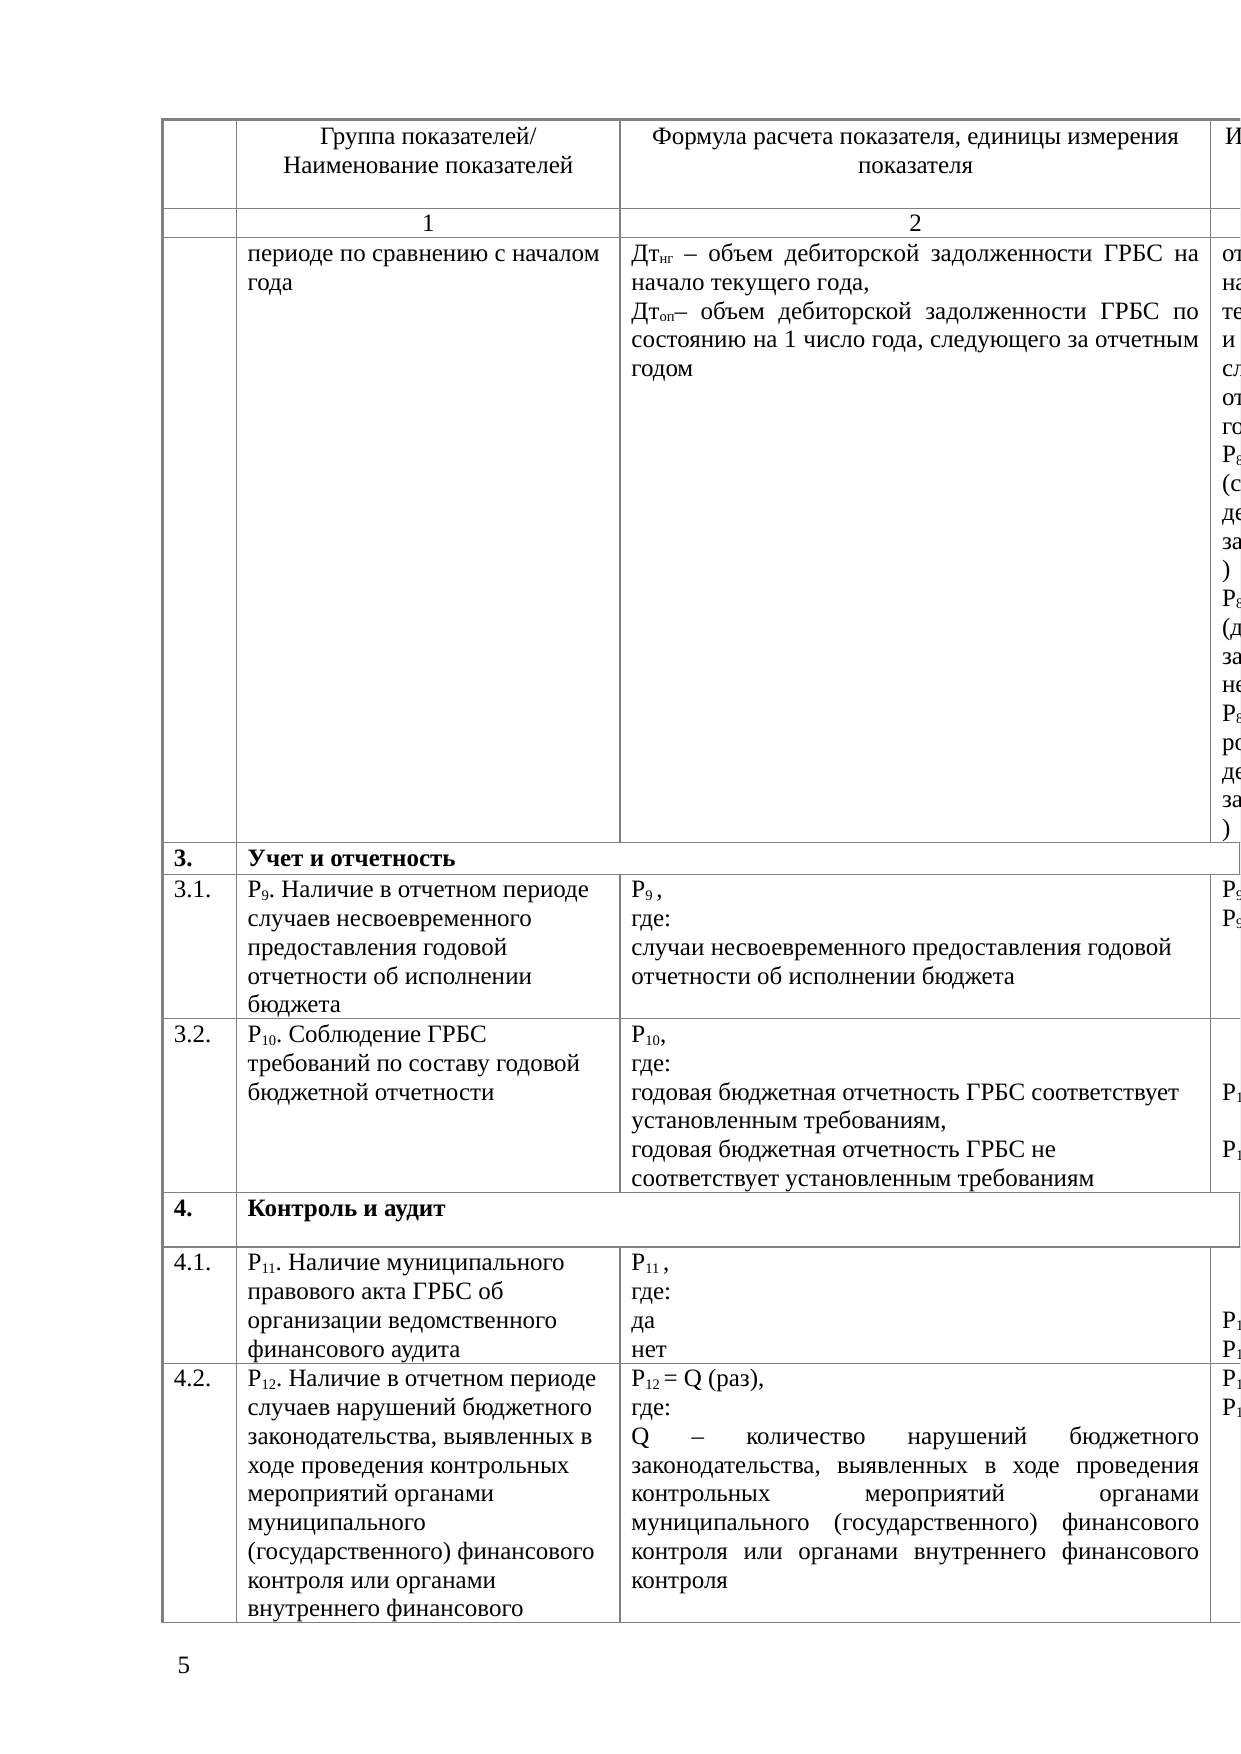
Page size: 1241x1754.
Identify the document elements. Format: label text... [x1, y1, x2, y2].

table_cell 1 [237, 209, 619, 237]
table_cell Дебиторская задолженность отсутствует на начало текущего года и на 1 число, следующего за отчетным годом Р8< 0 (снижение дебиторской задолженности) Р8 = 0 (дебиторская задолженность не изменилась) Р8> 0 (допущен рост дебиторской задолженности) [1211, 238, 1240, 842]
table_cell Контроль и аудит [237, 1193, 1239, 1246]
table_cell Р12 = 0 Р12 >0 [1211, 1364, 1240, 1622]
table_cell [164, 209, 236, 237]
table_cell 3. [164, 843, 236, 873]
table_cell Р10. Соблюдение ГРБС требований по составу годовой бюджетной отчетности [237, 1019, 619, 1192]
table_cell Дтнг – объем дебиторской задолженности ГРБС на начало текущего года, Дтоп– объем дебиторской задолженности ГРБС по состоянию на 1 число года, следующего за отчетным годом [621, 238, 1210, 842]
table_cell Р10, где: годовая бюджетная отчетность ГРБС соответствует установленным требованиям, годовая бюджетная отчетность ГРБС не соответствует установленным требованиям [621, 1019, 1210, 1192]
table_cell 2 [621, 209, 1210, 237]
table_cell Р10 Р10 [1211, 1019, 1240, 1192]
table_cell Р12. Наличие в отчетном периоде случаев нарушений бюджетного законодательства, выявленных в ходе проведения контрольных мероприятий органами муниципального (государственного) финансового контроля или органами внутреннего финансового [237, 1364, 619, 1622]
table_cell 3.1. [164, 875, 236, 1018]
table_cell Р9 , где: случаи несвоевременного предоставления годовой отчетности об исполнении бюджета [621, 875, 1210, 1018]
table_header Группа показателей/ Наименование показателей [237, 121, 619, 207]
table_cell Р9. Наличие в отчетном периоде случаев несвоевременного предоставления годовой отчетности об исполнении бюджета [237, 875, 619, 1018]
table_header Формула расчета показателя, единицы измерения показателя [621, 121, 1210, 207]
table_cell Р11. Наличие муниципального правового акта ГРБС об организации ведомственного финансового аудита [237, 1248, 619, 1362]
table_cell 4. [164, 1193, 236, 1246]
table_cell 3 [1211, 209, 1240, 237]
table_cell [164, 238, 236, 842]
table_cell 3.2. [164, 1019, 236, 1192]
table_cell Р11 , где: да нет [621, 1248, 1210, 1362]
table_header Интерпретация значений [1211, 121, 1240, 207]
table_cell 4.1. [164, 1248, 236, 1362]
table_cell Учет и отчетность [237, 843, 1239, 873]
table_cell периоде по сравнению с началом года [237, 238, 619, 842]
table_cell Р9= 0 Р9> 0 [1211, 875, 1240, 1018]
table_cell Р12 = Q (раз), где: Q – количество нарушений бюджетного законодательства, выявленных в ходе проведения контрольных мероприятий органами муниципального (государственного) финансового контроля или органами внутреннего финансового контроля [621, 1364, 1210, 1622]
table_cell 4.2. [164, 1364, 236, 1622]
table_header [164, 121, 236, 207]
table_cell P11 P11= 0 [1211, 1248, 1240, 1362]
